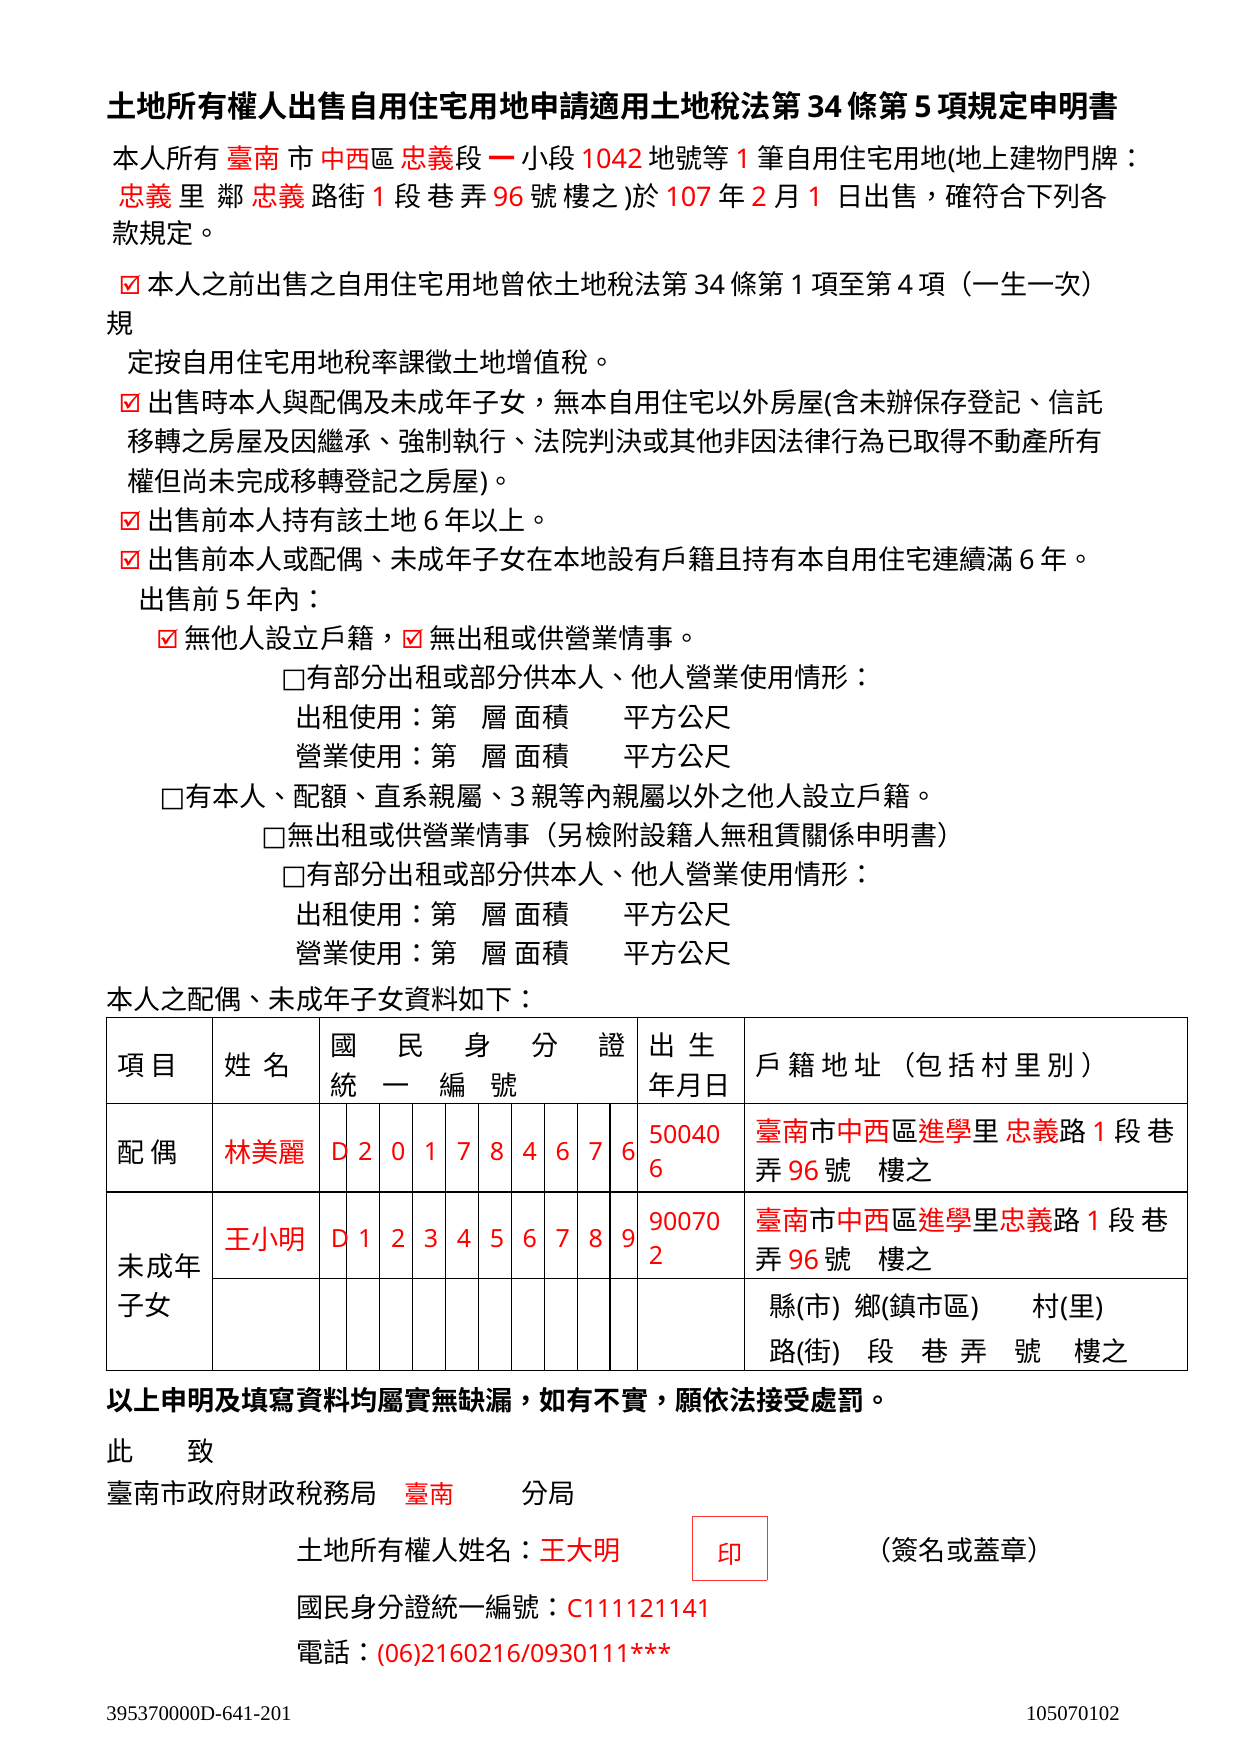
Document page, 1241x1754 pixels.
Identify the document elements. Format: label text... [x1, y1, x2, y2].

table_cell 4 [512, 1104, 544, 1191]
text □有部分出租或部分供本人、他人營業使用情形： [106, 853, 1134, 893]
text 土地所有權人姓名：王大明 [106, 1534, 692, 1567]
table_cell [213, 1279, 319, 1370]
text □有部分出租或部分供本人、他人營業使用情形： [106, 656, 1134, 696]
table_header 國 民 身 分 證 統 一 編 號 [320, 1018, 637, 1103]
text 本人之配偶、未成年子女資料如下： [106, 978, 1134, 1017]
text [693, 1517, 767, 1580]
table_header 戶 籍 地 址 （包 括 村 里 別 ） [745, 1018, 1187, 1103]
text 出租使用：第 層 面積 平方公尺 [106, 696, 1134, 735]
text 印 [695, 1537, 764, 1570]
text 權但尚未完成移轉登記之房屋)。 [106, 459, 1134, 499]
table_cell D [320, 1104, 346, 1191]
text 以上申明及填寫資料均屬實無缺漏，如有不實，願依法接受處罰。 [106, 1377, 1134, 1419]
table_cell 0 [380, 1104, 412, 1191]
text 營業使用：第 層 面積 平方公尺 [106, 932, 1134, 971]
table_cell 7 [578, 1104, 609, 1191]
text □有本人、配額、直系親屬、3親等內親屬以外之他人設立戶籍。 [106, 774, 1134, 814]
table_cell D [320, 1193, 346, 1277]
table_cell [446, 1279, 478, 1370]
table_cell 配 偶 [107, 1104, 212, 1191]
table_cell 6 [611, 1104, 637, 1191]
text R無他人設立戶籍，R無出租或供營業情事。 [106, 617, 1134, 656]
text 此 致 [106, 1419, 1134, 1471]
text （簽名或蓋章） [768, 1534, 1134, 1567]
table_cell [578, 1279, 609, 1370]
table_header 姓 名 [213, 1018, 319, 1103]
table_cell [479, 1279, 511, 1370]
table_cell 7 [446, 1104, 478, 1191]
text R出售前本人持有該土地6年以上。 [106, 499, 1134, 538]
table_cell 2 [347, 1104, 379, 1191]
table_cell 臺南市中西區進學里忠義路1 段 巷 弄96號 樓之 [745, 1193, 1187, 1277]
table_cell 5 [479, 1193, 511, 1277]
table_cell 未成年子女 [107, 1193, 212, 1370]
table_cell 7 [545, 1193, 577, 1277]
table_cell 臺南市中西區進學里 忠義路1 段 巷 弄96號 樓之 [745, 1104, 1187, 1191]
table_cell [320, 1279, 346, 1370]
table_cell 3 [413, 1193, 445, 1277]
text 出租使用：第 層 面積 平方公尺 [106, 893, 1134, 932]
table_cell 6 [545, 1104, 577, 1191]
text 國民身分證統一編號：C111121141 [106, 1591, 1134, 1624]
table_cell 林美麗 [213, 1104, 319, 1191]
text R出售時本人與配偶及未成年子女，無本自用住宅以外房屋(含未辦保存登記、信託 [106, 381, 1134, 420]
text 移轉之房屋及因繼承、強制執行、法院判決或其他非因法律行為已取得不動產所有 [106, 420, 1134, 459]
table_cell [512, 1279, 544, 1370]
table_cell 1 [413, 1104, 445, 1191]
table_header 出 生 年月日 [638, 1018, 744, 1103]
table_cell [638, 1279, 744, 1370]
table_cell [347, 1279, 379, 1370]
table_cell [545, 1279, 577, 1370]
table_cell 8 [479, 1104, 511, 1191]
text R本人之前出售之自用住宅用地曾依土地稅法第34條第1項至第4項（一生一次）規 [106, 263, 1134, 341]
table_cell 王小明 [213, 1193, 319, 1277]
table_cell 900702 [638, 1193, 744, 1277]
text 土地所有權人出售自用住宅用地申請適用土地稅法第34條第5項規定申明書 [106, 83, 1134, 127]
table_header 項 目 [107, 1018, 212, 1103]
table_cell [413, 1279, 445, 1370]
text 臺南市政府財政稅務局 臺南 分局 [106, 1478, 1134, 1510]
table_cell 8 [578, 1193, 609, 1277]
table_cell 500406 [638, 1104, 744, 1191]
text 營業使用：第 層 面積 平方公尺 [106, 735, 1134, 774]
table_cell 9 [611, 1193, 637, 1277]
table_cell [611, 1279, 637, 1370]
text 電話：(06)2160216/0930111*** [106, 1636, 1134, 1669]
table_cell 6 [512, 1193, 544, 1277]
text □無出租或供營業情事（另檢附設籍人無租賃關係申明書） [106, 814, 1134, 853]
table_cell 縣(市) 鄉(鎮市區) 村(里) 路(街) 段 巷 弄 號 樓之 [745, 1279, 1187, 1370]
text 本人所有 臺南 市 中西區 忠義段 一 小段1042地號等 1 筆自用住宅用地(地上建物門牌： 忠義 里 鄰 忠義 路街 1 段 巷 弄96 號 樓之 )於 107 年2 月 1 日出售，確符合下列各款規定。 [112, 138, 1134, 251]
table_cell 2 [380, 1193, 412, 1277]
table_cell 4 [446, 1193, 478, 1277]
text 出售前5年內： [124, 578, 1134, 617]
text 定按自用住宅用地稅率課徵土地增值稅。 [106, 341, 1134, 381]
table_cell [380, 1279, 412, 1370]
text R出售前本人或配偶、未成年子女在本地設有戶籍且持有本自用住宅連續滿6年。 [106, 538, 1134, 578]
table_cell 1 [347, 1193, 379, 1277]
